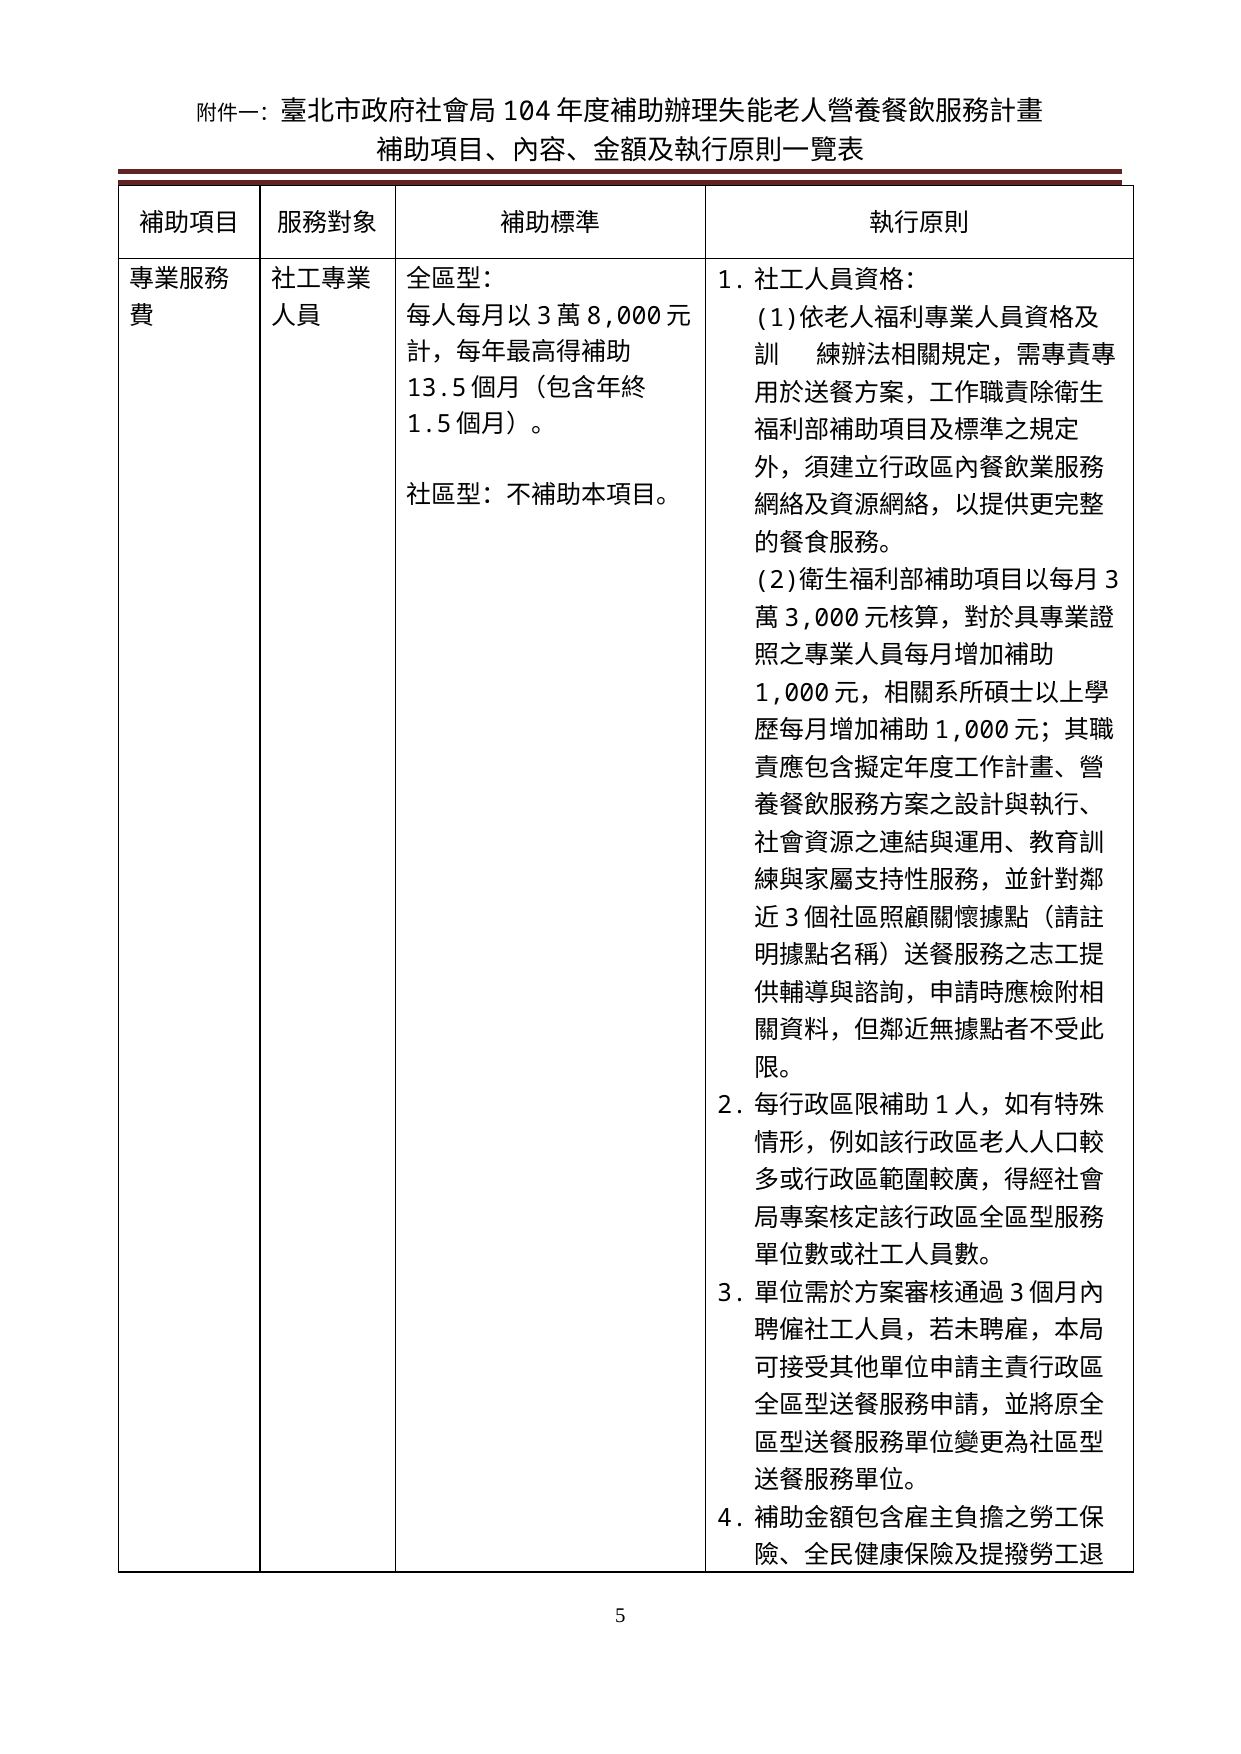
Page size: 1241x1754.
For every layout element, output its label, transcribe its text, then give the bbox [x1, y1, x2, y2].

table_header 服務對象 [261, 186, 395, 258]
table_header 執行原則 [706, 186, 1133, 258]
table_cell 全區型： 每人每月以3萬8,000元計，每年最高得補助13.5個月（包含年終1.5個月）。 社區型：不補助本項目。 [396, 259, 705, 1571]
table_cell 社工專業人員 [261, 259, 395, 1571]
table_cell 社工人員資格： (1)依老人福利專業人員資格及訓 練辦法相關規定，需專責專用於送餐方案，工作職責除衛生福利部補助項目及標準之規定外，須建立行政區內餐飲業服務網絡及資源網絡，以提供更完整的餐食服務。 (2)衛生福利部補助項目以每月3萬3,000元核算，對於具專業證照之專業人員每月增加補助1,000元，相關系所碩士以上學歷每月增加補助1,000元；其職責應包含擬定年度工作計畫、營養餐飲服務方案之設計與執行、社會資源之連結與運用、教育訓練與家屬支持性服務，並針對鄰近3個社區照顧關懷據點（請註明據點名稱）送餐服務之志工提供輔導與諮詢，申請時應檢附相關資料，但鄰近無據點者不受此限。 每行政區限補助1人，如有特殊情形，例如該行政區老人人口較多或行政區範圍較廣，得經社會局專案核定該行政區全區型服務單位數或社工人員數。 單位需於方案審核通過3個月內聘僱社工人員，若未聘雇，本局可接受其他單位申請主責行政區全區型送餐服務申請，並將原全區型送餐服務單位變更為社區型送餐服務單位。 補助金額包含雇主負擔之勞工保險、全民健康保險及提撥勞工退 [706, 259, 1133, 1571]
table_header 補助標準 [396, 186, 705, 258]
table_cell 專業服務費 [119, 259, 259, 1571]
table_header 補助項目 [119, 186, 259, 258]
